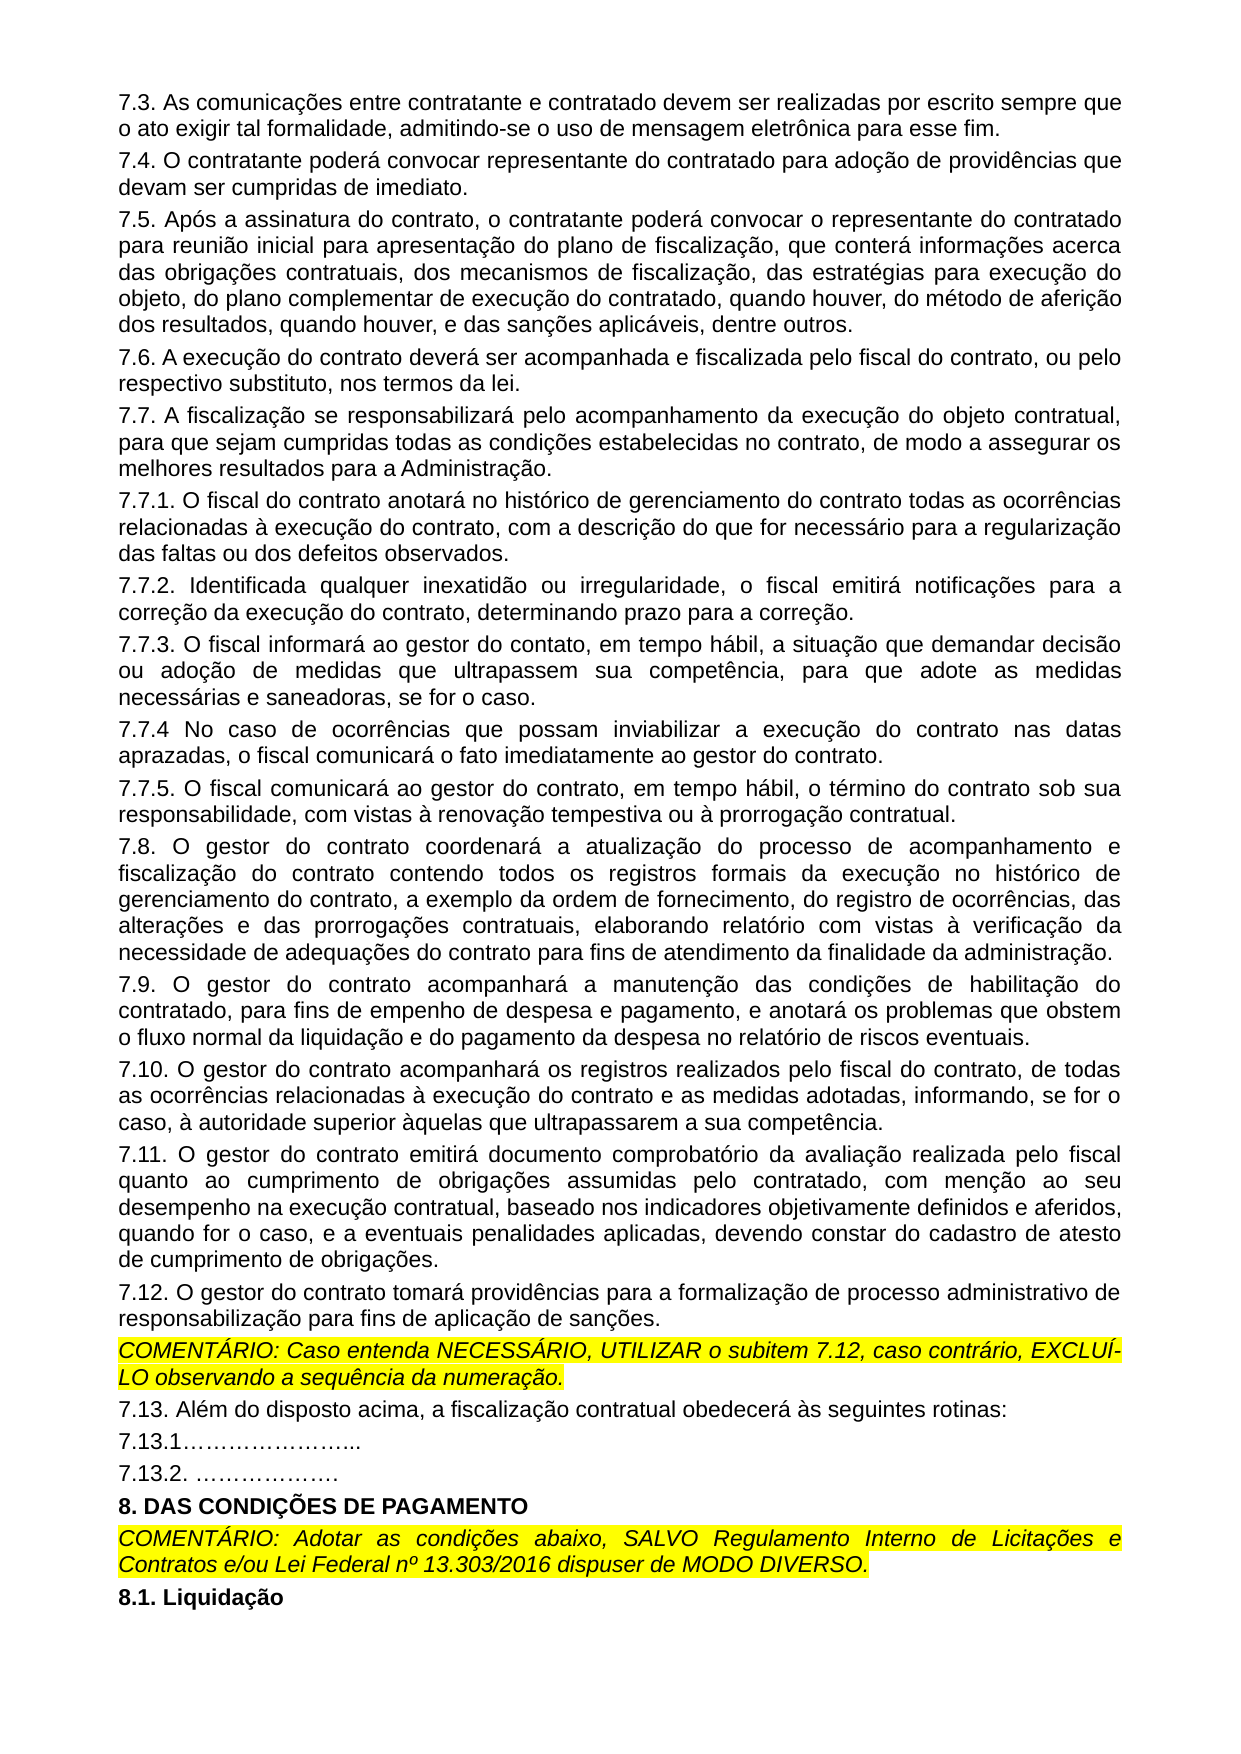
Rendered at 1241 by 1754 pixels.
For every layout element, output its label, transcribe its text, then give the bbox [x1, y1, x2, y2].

text 7.7. A fiscalização se responsabilizará pelo acompanhamento da execução do objeto contratual, para que sejam cumpridas todas as condições estabelecidas no contrato, de modo a assegurar os melhores resultados para a Administração. [118, 402, 1122, 481]
text 7.6. A execução do contrato deverá ser acompanhada e fiscalizada pelo fiscal do contrato, ou pelo respectivo substituto, nos termos da lei. [118, 343, 1122, 396]
text 7.8. O gestor do contrato coordenará a atualização do processo de acompanhamento e fiscalização do contrato contendo todos os registros formais da execução no histórico de gerenciamento do contrato, a exemplo da ordem de fornecimento, do registro de ocorrências, das alterações e das prorrogações contratuais, elaborando relatório com vistas à verificação da necessidade de adequações do contrato para fins de atendimento da finalidade da administração. [118, 833, 1122, 965]
text 7.7.5. O fiscal comunicará ao gestor do contrato, em tempo hábil, o término do contrato sob sua responsabilidade, com vistas à renovação tempestiva ou à prorrogação contratual. [118, 774, 1122, 827]
text 7.9. O gestor do contrato acompanhará a manutenção das condições de habilitação do contratado, para fins de empenho de despesa e pagamento, e anotará os problemas que obstem o fluxo normal da liquidação e do pagamento da despesa no relatório de riscos eventuais. [118, 971, 1122, 1050]
text 7.7.3. O fiscal informará ao gestor do contato, em tempo hábil, a situação que demandar decisão ou adoção de medidas que ultrapassem sua competência, para que adote as medidas necessárias e saneadoras, se for o caso. [118, 631, 1122, 710]
text COMENTÁRIO: Adotar as condições abaixo, SALVO Regulamento Interno de Licitações e Contratos e/ou Lei Federal nº 13.303/2016 dispuser de MODO DIVERSO. [118, 1525, 1122, 1578]
text 7.11. O gestor do contrato emitirá documento comprobatório da avaliação realizada pelo fiscal quanto ao cumprimento de obrigações assumidas pelo contratado, com menção ao seu desempenho na execução contratual, baseado nos indicadores objetivamente definidos e aferidos, quando for o caso, e a eventuais penalidades aplicadas, devendo constar do cadastro de atesto de cumprimento de obrigações. [118, 1141, 1122, 1273]
text 7.4. O contratante poderá convocar representante do contratado para adoção de providências que devam ser cumpridas de imediato. [118, 147, 1122, 200]
text 7.5. Após a assinatura do contrato, o contratante poderá convocar o representante do contratado para reunião inicial para apresentação do plano de fiscalização, que conterá informações acerca das obrigações contratuais, dos mecanismos de fiscalização, das estratégias para execução do objeto, do plano complementar de execução do contratado, quando houver, do método de aferição dos resultados, quando houver, e das sanções aplicáveis, dentre outros. [118, 206, 1122, 338]
text 7.12. O gestor do contrato tomará providências para a formalização de processo administrativo de responsabilização para fins de aplicação de sanções. [118, 1278, 1122, 1331]
text 7.13. Além do disposto acima, a fiscalização contratual obedecerá às seguintes rotinas: [118, 1396, 1122, 1422]
text 7.7.4 No caso de ocorrências que possam inviabilizar a execução do contrato nas datas aprazadas, o fiscal comunicará o fato imediatamente ao gestor do contrato. [118, 716, 1122, 768]
text 7.7.1. O fiscal do contrato anotará no histórico de gerenciamento do contrato todas as ocorrências relacionadas à execução do contrato, com a descrição do que for necessário para a regularização das faltas ou dos defeitos observados. [118, 487, 1122, 566]
text 8.1. Liquidação [118, 1584, 1122, 1610]
text COMENTÁRIO: Caso entenda NECESSÁRIO, UTILIZAR o subitem 7.12, caso contrário, EXCLUÍ-LO observando a sequência da numeração. [118, 1337, 1122, 1390]
text 7.3. As comunicações entre contratante e contratado devem ser realizadas por escrito sempre que o ato exigir tal formalidade, admitindo-se o uso de mensagem eletrônica para esse fim. [118, 88, 1122, 141]
text 8. DAS CONDIÇÕES DE PAGAMENTO [118, 1493, 1122, 1519]
text 7.13.1…………………... [118, 1428, 1122, 1454]
text 7.7.2. Identificada qualquer inexatidão ou irregularidade, o fiscal emitirá notificações para a correção da execução do contrato, determinando prazo para a correção. [118, 572, 1122, 625]
text 7.13.2. ………………. [118, 1460, 1122, 1487]
text 7.10. O gestor do contrato acompanhará os registros realizados pelo fiscal do contrato, de todas as ocorrências relacionadas à execução do contrato e as medidas adotadas, informando, se for o caso, à autoridade superior àquelas que ultrapassarem a sua competência. [118, 1056, 1122, 1135]
